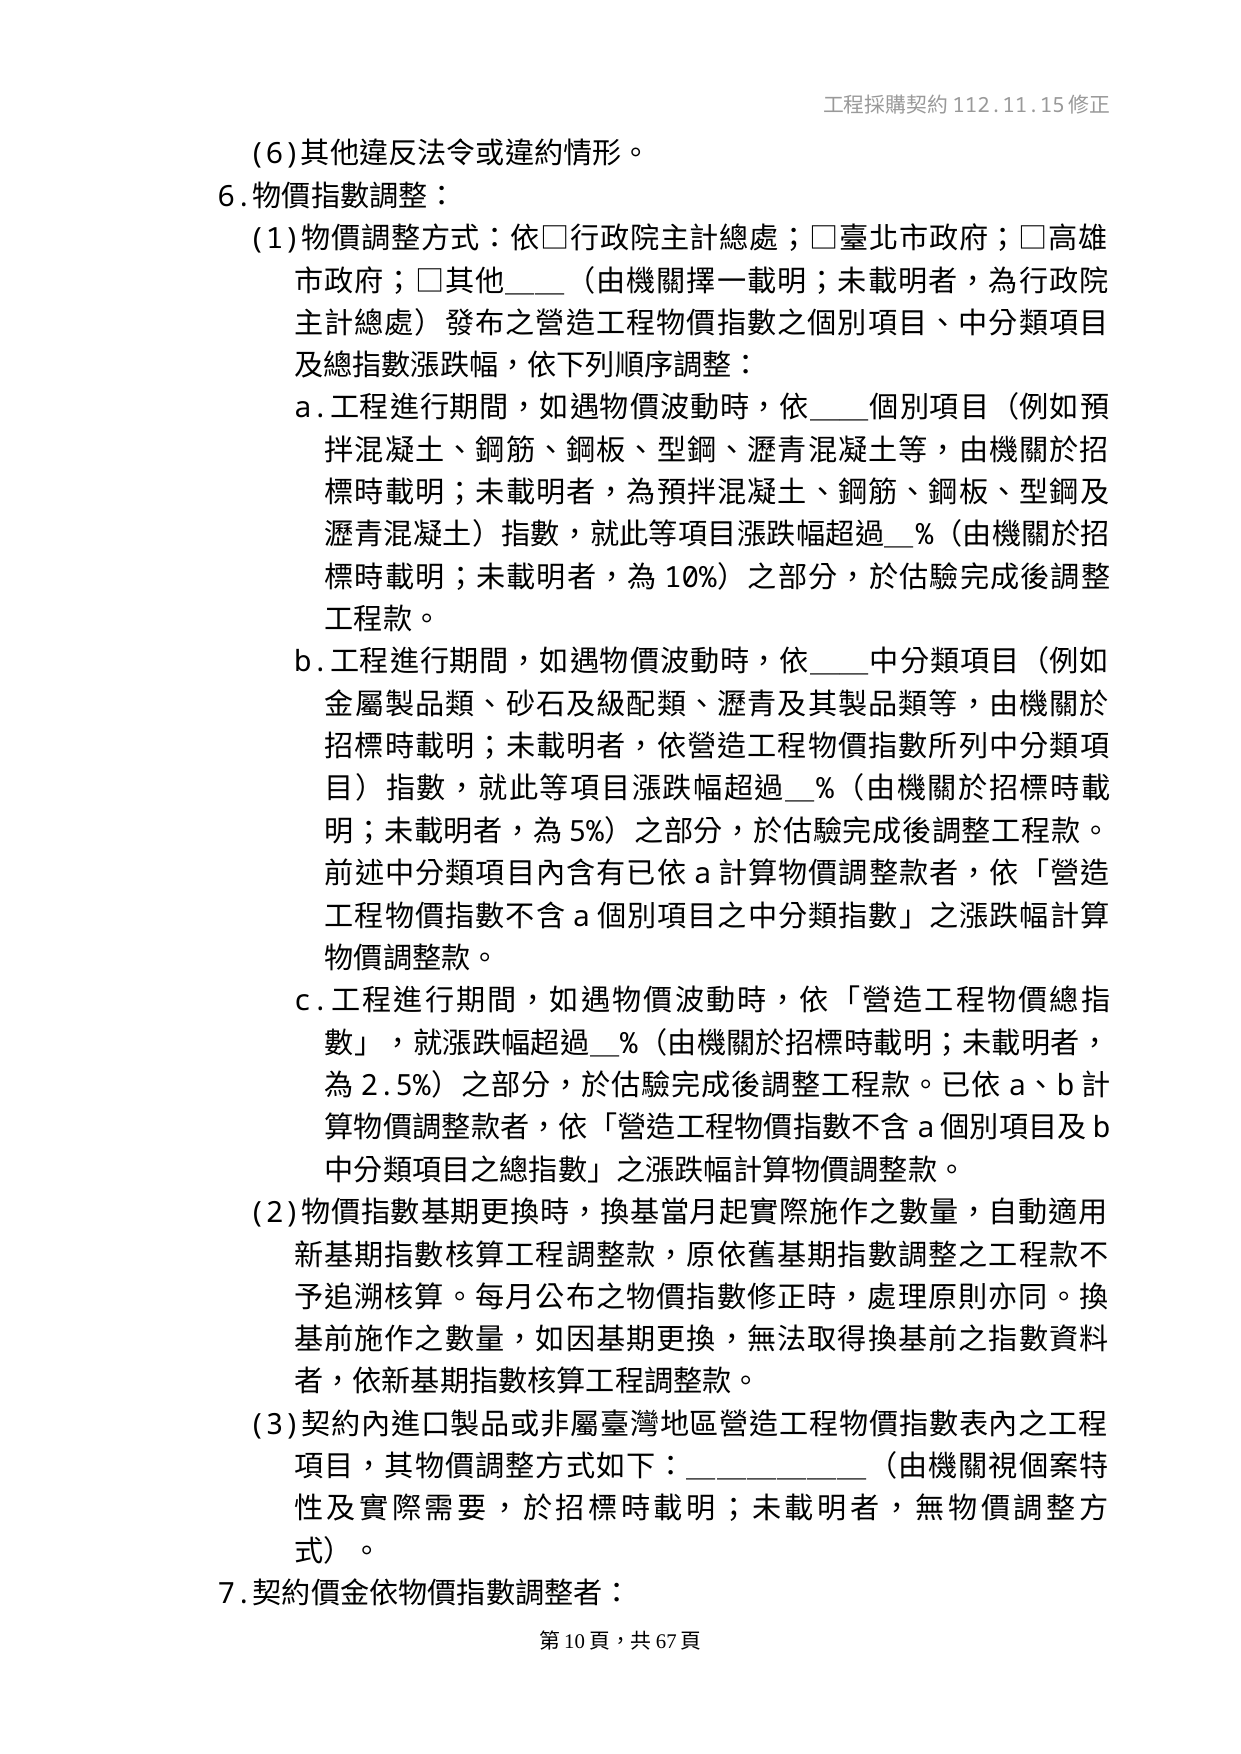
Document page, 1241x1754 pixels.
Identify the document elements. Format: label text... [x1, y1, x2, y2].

text 6.物價指數調整： [217, 172, 1110, 215]
text (2)物價指數基期更換時，換基當月起實際施作之數量，自動適用新基期指數核算工程調整款，原依舊基期指數調整之工程款不予追溯核算。每月公布之物價指數修正時，處理原則亦同。換基前施作之數量，如因基期更換，無法取得換基前之指數資料者，依新基期指數核算工程調整款。 [248, 1189, 1110, 1400]
text b.工程進行期間，如遇物價波動時，依＿＿中分類項目（例如金屬製品類、砂石及級配類、瀝青及其製品類等，由機關於招標時載明；未載明者，依營造工程物價指數所列中分類項目）指數，就此等項目漲跌幅超過＿%（由機關於招標時載明；未載明者，為5%）之部分，於估驗完成後調整工程款。前述中分類項目內含有已依a計算物價調整款者，依「營造工程物價指數不含a個別項目之中分類指數」之漲跌幅計算物價調整款。 [294, 638, 1110, 977]
text a.工程進行期間，如遇物價波動時，依＿＿個別項目（例如預拌混凝土、鋼筋、鋼板、型鋼、瀝青混凝土等，由機關於招標時載明；未載明者，為預拌混凝土、鋼筋、鋼板、型鋼及瀝青混凝土）指數，就此等項目漲跌幅超過＿%（由機關於招標時載明；未載明者，為10%）之部分，於估驗完成後調整工程款。 [294, 384, 1110, 638]
text c.工程進行期間，如遇物價波動時，依「營造工程物價總指數」，就漲跌幅超過＿%（由機關於招標時載明；未載明者，為2.5%）之部分，於估驗完成後調整工程款。已依a、b計算物價調整款者，依「營造工程物價指數不含a個別項目及b中分類項目之總指數」之漲跌幅計算物價調整款。 [294, 977, 1110, 1189]
text (3)契約內進口製品或非屬臺灣地區營造工程物價指數表內之工程項目，其物價調整方式如下：＿＿＿＿＿＿（由機關視個案特性及實際需要，於招標時載明；未載明者，無物價調整方式）。 [248, 1400, 1110, 1569]
text 7.契約價金依物價指數調整者： [217, 1569, 1110, 1612]
text (6)其他違反法令或違約情形。 [248, 130, 1110, 172]
text (1)物價調整方式：依□行政院主計總處；□臺北市政府；□高雄市政府；□其他＿＿（由機關擇一載明；未載明者，為行政院主計總處）發布之營造工程物價指數之個別項目、中分類項目及總指數漲跌幅，依下列順序調整： [248, 215, 1110, 384]
